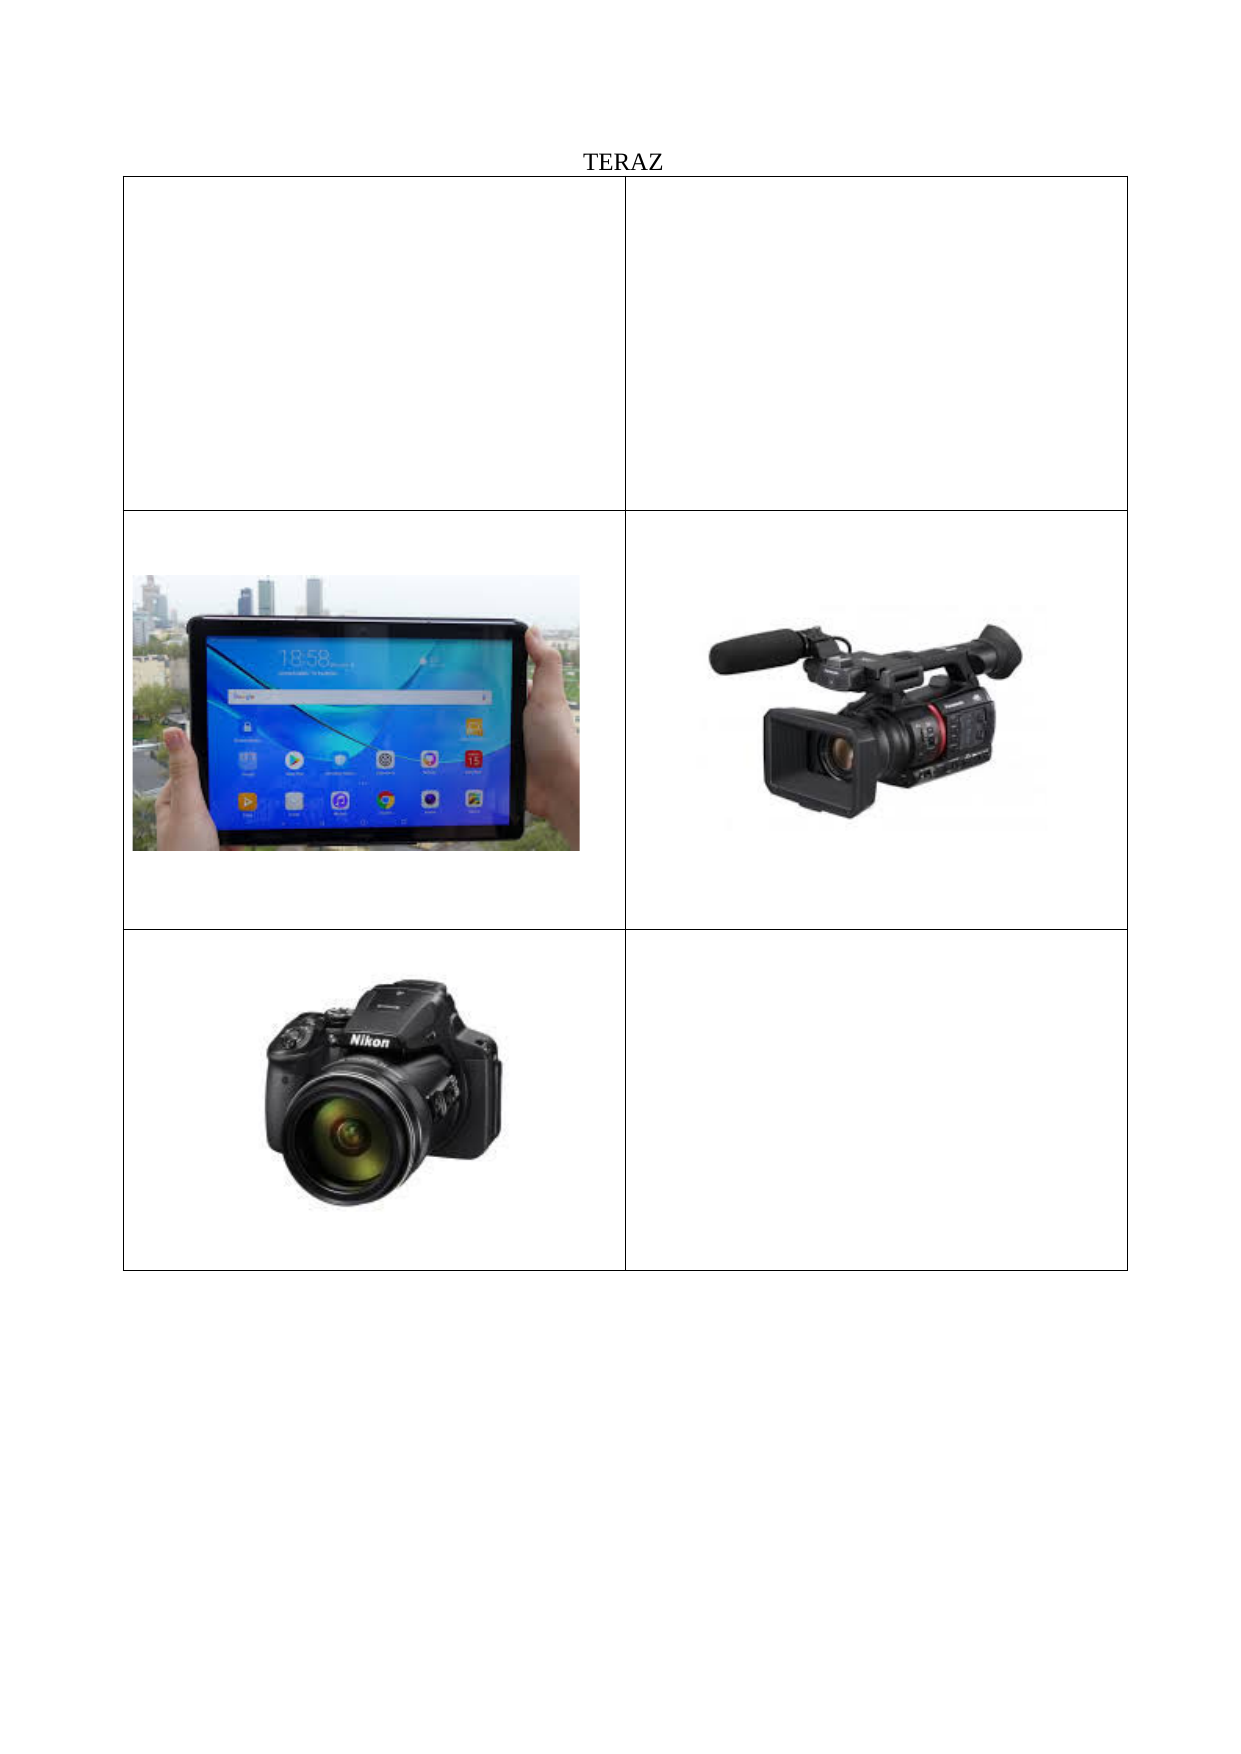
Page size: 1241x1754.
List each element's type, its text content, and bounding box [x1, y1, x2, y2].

table_header [124, 177, 625, 510]
text TERAZ [118, 147, 1122, 176]
table_cell [124, 930, 625, 1270]
table_header [626, 177, 1127, 510]
table_cell [626, 930, 1127, 1270]
table_cell [626, 511, 1127, 929]
table_cell [124, 511, 625, 929]
